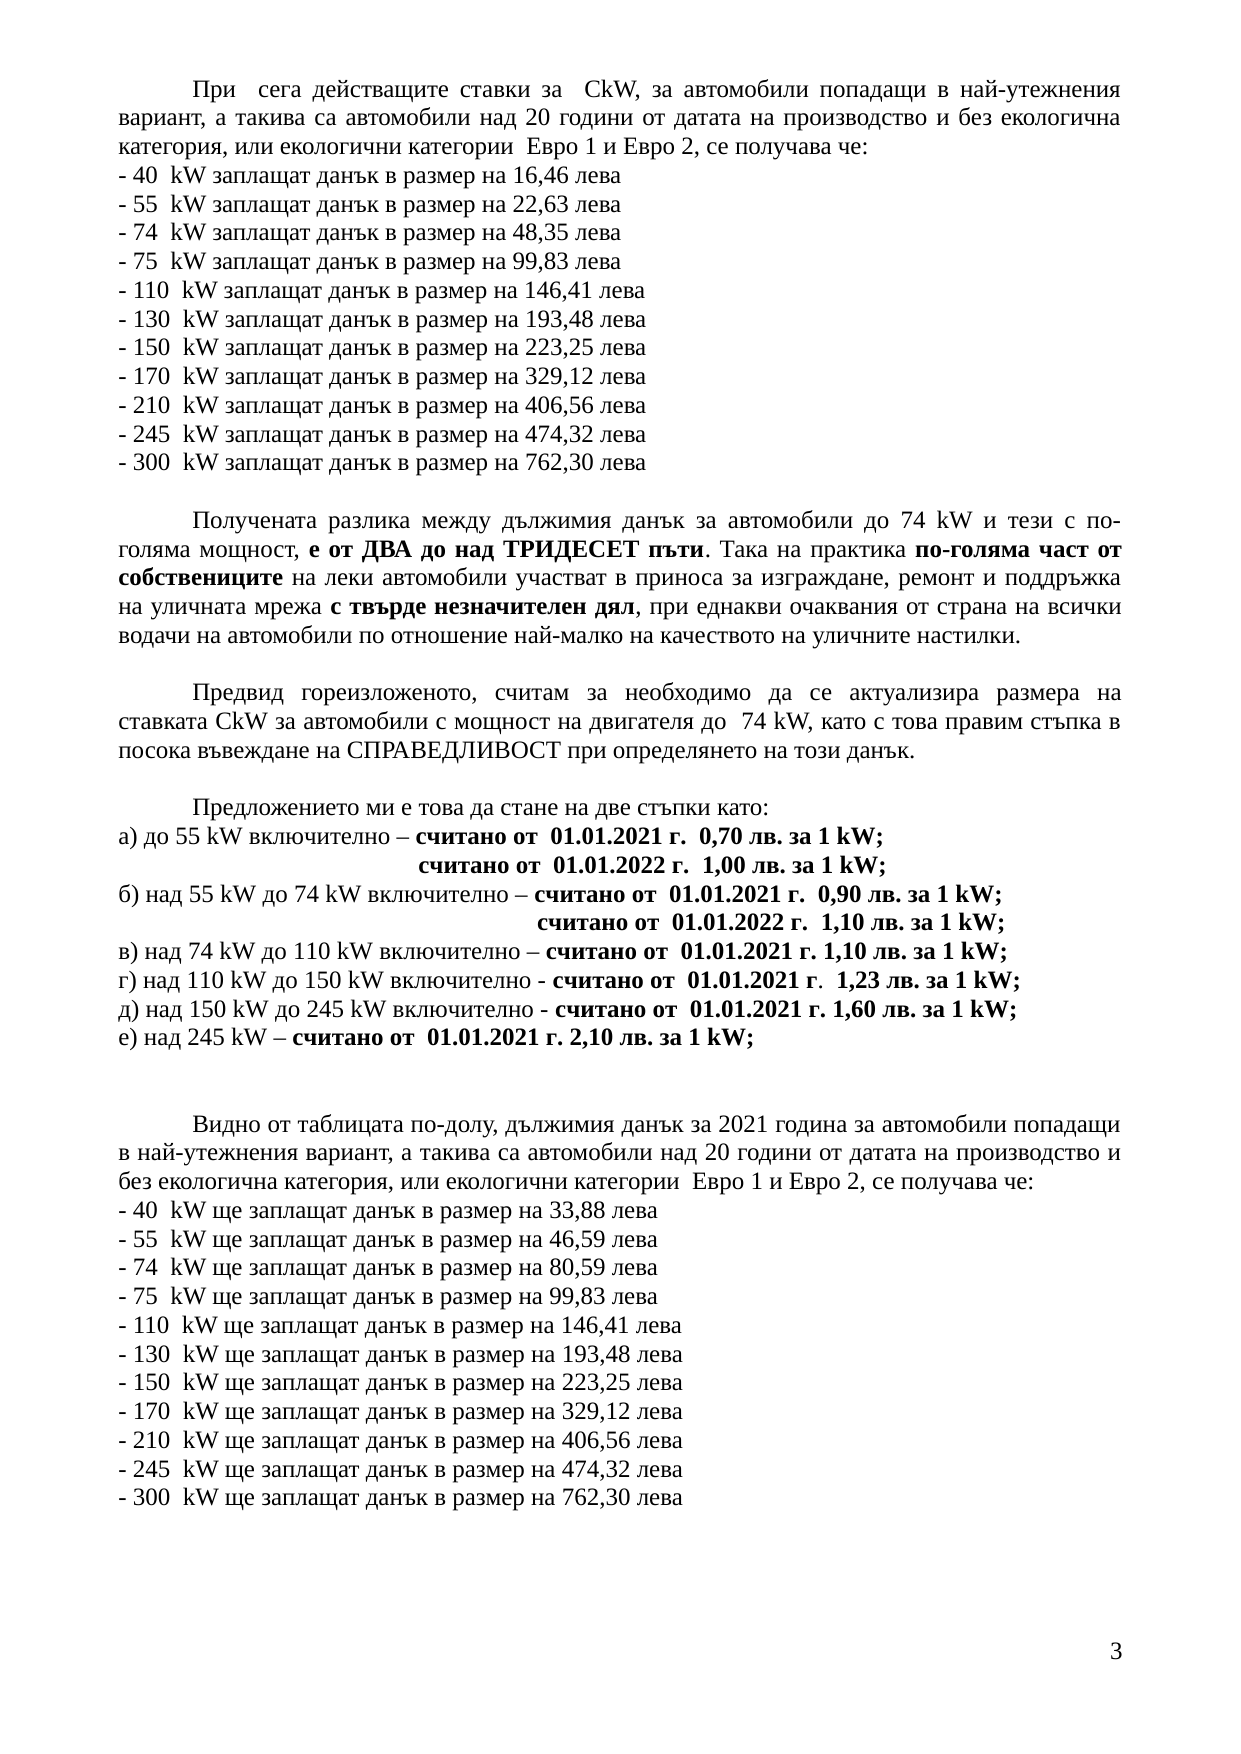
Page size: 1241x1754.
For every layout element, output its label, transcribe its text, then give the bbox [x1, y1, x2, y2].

text - 130 kW заплащат данък в размер на 193,48 лева [118, 304, 1122, 332]
text г) над 110 kW до 150 kW включително - считано от 01.01.2021 г. 1,23 лв. за 1 kW; [118, 965, 1122, 994]
text считано от 01.01.2022 г. 1,00 лв. за 1 kW; [118, 850, 1122, 879]
text - 150 kW ще заплащат данък в размер на 223,25 лева [118, 1367, 1122, 1396]
text - 40 kW заплащат данък в размер на 16,46 лева [118, 160, 1122, 189]
text - 170 kW заплащат данък в размер на 329,12 лева [118, 361, 1122, 390]
text Видно от таблицата по-долу, дължимия данък за 2021 година за автомобили попадащи в най-утежнения вариант, а такива са автомобили над 20 години от датата на производство и без екологична категория, или екологични категории Евро 1 и Евро 2, се получава че: [118, 1109, 1122, 1195]
text - 55 kW ще заплащат данък в размер на 46,59 лева [118, 1224, 1122, 1252]
text е) над 245 kW – считано от 01.01.2021 г. 2,10 лв. за 1 kW; [118, 1022, 1122, 1051]
text Получената разлика между дължимия данък за автомобили до 74 kW и тези с по-голяма мощност, е от ДВА до над ТРИДЕСЕТ пъти. Така на практика по-голяма част от собствениците на леки автомобили участват в приноса за изграждане, ремонт и поддръжка на уличната мрежа с твърде незначителен дял, при еднакви очаквания от страна на всички водачи на автомобили по отношение най-малко на качеството на уличните настилки. [118, 505, 1122, 649]
text д) над 150 kW до 245 kW включително - считано от 01.01.2021 г. 1,60 лв. за 1 kW; [118, 994, 1122, 1022]
text При сега действащите ставки за СkW, за автомобили попадащи в най-утежнения вариант, а такива са автомобили над 20 години от датата на производство и без екологична категория, или екологични категории Евро 1 и Евро 2, се получава че: [118, 74, 1122, 160]
text - 245 kW ще заплащат данък в размер на 474,32 лева [118, 1454, 1122, 1482]
text - 75 kW ще заплащат данък в размер на 99,83 лева [118, 1281, 1122, 1310]
text - 75 kW заплащат данък в размер на 99,83 лева [118, 246, 1122, 275]
text Предложението ми е това да стане на две стъпки като: [118, 792, 1122, 821]
text - 300 kW заплащат данък в размер на 762,30 лева [118, 447, 1122, 476]
text - 74 kW ще заплащат данък в размер на 80,59 лева [118, 1252, 1122, 1281]
text - 170 kW ще заплащат данък в размер на 329,12 лева [118, 1396, 1122, 1425]
text - 130 kW ще заплащат данък в размер на 193,48 лева [118, 1339, 1122, 1367]
text считано от 01.01.2022 г. 1,10 лв. за 1 kW; [118, 907, 1122, 936]
text в) над 74 kW до 110 kW включително – считано от 01.01.2021 г. 1,10 лв. за 1 kW; [118, 936, 1122, 965]
text а) до 55 kW включително – считано от 01.01.2021 г. 0,70 лв. за 1 kW; [118, 821, 1122, 850]
text - 245 kW заплащат данък в размер на 474,32 лева [118, 419, 1122, 447]
text - 74 kW заплащат данък в размер на 48,35 лева [118, 217, 1122, 246]
text - 150 kW заплащат данък в размер на 223,25 лева [118, 332, 1122, 361]
text б) над 55 kW до 74 kW включително – считано от 01.01.2021 г. 0,90 лв. за 1 kW; [118, 879, 1122, 907]
text - 55 kW заплащат данък в размер на 22,63 лева [118, 189, 1122, 217]
text - 210 kW заплащат данък в размер на 406,56 лева [118, 390, 1122, 419]
text - 110 kW ще заплащат данък в размер на 146,41 лева [118, 1310, 1122, 1339]
text Предвид гореизложеното, считам за необходимо да се актуализира размера на ставката СkW за автомобили с мощност на двигателя до 74 kW, като с това правим стъпка в посока въвеждане на СПРАВЕДЛИВОСТ при определянето на този данък. [118, 677, 1122, 764]
text - 110 kW заплащат данък в размер на 146,41 лева [118, 275, 1122, 304]
text - 300 kW ще заплащат данък в размер на 762,30 лева [118, 1482, 1122, 1511]
text - 40 kW ще заплащат данък в размер на 33,88 лева [118, 1195, 1122, 1224]
text - 210 kW ще заплащат данък в размер на 406,56 лева [118, 1425, 1122, 1454]
